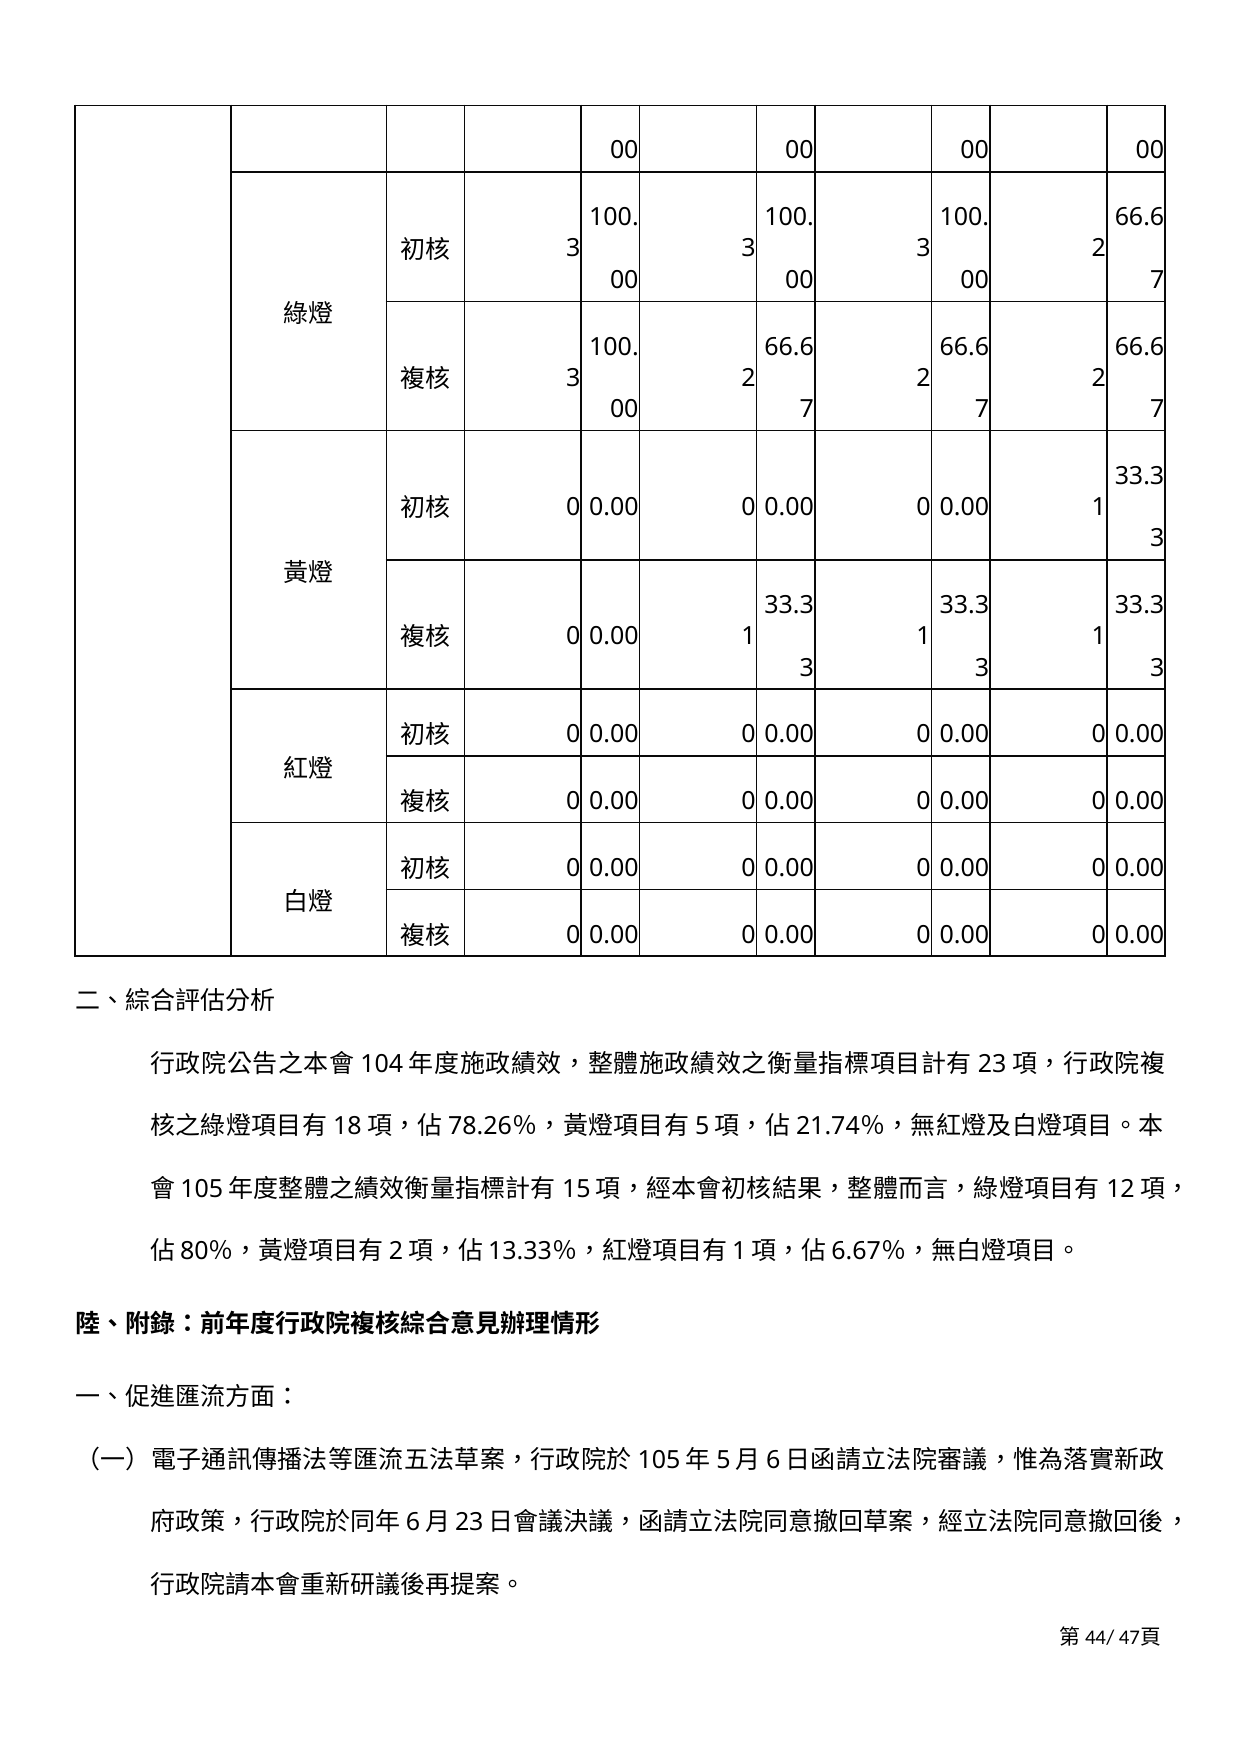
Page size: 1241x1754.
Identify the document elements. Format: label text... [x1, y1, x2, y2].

table_cell 0 [465, 890, 580, 955]
table_cell 0.00 [582, 690, 639, 755]
table_cell 綠燈 [232, 173, 386, 430]
table_cell 複核 [387, 302, 464, 430]
table_cell 66.67 [932, 302, 989, 430]
table_cell 0.00 [582, 431, 639, 559]
table_cell 初核 [387, 690, 464, 755]
table_cell [387, 106, 464, 171]
table_cell 33.33 [932, 561, 989, 688]
table_cell 0.00 [757, 431, 814, 559]
table_cell 0 [640, 757, 756, 822]
table_cell [991, 106, 1106, 171]
table_cell 0 [640, 690, 756, 755]
table_cell 黃燈 [232, 431, 386, 688]
table_cell 33.33 [1108, 431, 1164, 559]
table_cell 0 [640, 823, 756, 889]
table_cell 1 [991, 561, 1106, 688]
table_cell 3 [816, 173, 931, 301]
table_cell 白燈 [232, 823, 386, 955]
title 陸、附錄：前年度行政院複核綜合意見辦理情形 [75, 1280, 1165, 1343]
table_cell 3 [465, 302, 580, 430]
table_cell 1 [816, 561, 931, 688]
table_cell 0.00 [757, 757, 814, 822]
table_cell 0.00 [582, 561, 639, 688]
table_cell 33.33 [757, 561, 814, 688]
table_cell 0 [816, 690, 931, 755]
table_cell 0.00 [932, 690, 989, 755]
table_cell 2 [991, 302, 1106, 430]
text 行政院公告之本會104年度施政績效，整體施政績效之衡量指標項目計有23項，行政院複核之綠燈項目有18項，佔78.26％，黃燈項目有5項，佔21.74％，無紅燈及白燈項目。本會105年度整體之績效衡量指標計有15項，經本會初核結果，整體而言，綠燈項目有12項，佔80％，黃燈項目有2項，佔13.33％，紅燈項目有1項，佔6.67％，無白燈項目。 [150, 1020, 1165, 1270]
table_cell 複核 [387, 757, 464, 822]
table_cell 0.00 [1108, 690, 1164, 755]
table_cell 3 [640, 173, 756, 301]
table_cell [640, 106, 756, 171]
table_cell 0 [816, 431, 931, 559]
table_cell 0.00 [582, 890, 639, 955]
table_cell [465, 106, 580, 171]
table_cell 0.00 [1108, 823, 1164, 889]
table_cell 0 [465, 823, 580, 889]
table_cell 0.00 [932, 431, 989, 559]
table_cell 0 [991, 823, 1106, 889]
text 一、促進匯流方面： [75, 1353, 1165, 1416]
table_cell 100.00 [757, 173, 814, 301]
table_cell 100.00 [582, 173, 639, 301]
table_cell 初核 [387, 431, 464, 559]
table_cell [76, 106, 230, 955]
table_cell 0 [816, 757, 931, 822]
table_cell 0.00 [757, 823, 814, 889]
text 二、綜合評估分析 [75, 957, 1165, 1020]
table_cell 2 [991, 173, 1106, 301]
table_cell 100.00 [932, 173, 989, 301]
table_cell 00 [757, 106, 814, 171]
table_cell 0 [465, 561, 580, 688]
table_cell 初核 [387, 823, 464, 889]
table_cell 2 [640, 302, 756, 430]
table_cell 2 [816, 302, 931, 430]
table_cell 33.33 [1108, 561, 1164, 688]
table_cell 00 [1108, 106, 1164, 171]
table_cell 00 [932, 106, 989, 171]
table_cell 0.00 [757, 690, 814, 755]
table_cell 66.67 [1108, 173, 1164, 301]
table_cell 0 [816, 890, 931, 955]
table_cell 0 [640, 431, 756, 559]
table_cell 0.00 [932, 890, 989, 955]
table_cell 0.00 [932, 757, 989, 822]
table_cell 3 [465, 173, 580, 301]
table_cell 0 [640, 890, 756, 955]
table_cell 0.00 [757, 890, 814, 955]
table_cell 1 [640, 561, 756, 688]
table_cell 0 [991, 690, 1106, 755]
table_cell 複核 [387, 561, 464, 688]
table_cell 0.00 [582, 757, 639, 822]
table_cell 1 [991, 431, 1106, 559]
table_cell 0 [991, 890, 1106, 955]
table_cell [816, 106, 931, 171]
table_cell 0 [465, 431, 580, 559]
table_cell 66.67 [1108, 302, 1164, 430]
table_cell 66.67 [757, 302, 814, 430]
table_cell 00 [582, 106, 639, 171]
table_cell [232, 106, 386, 171]
table_cell 0 [465, 757, 580, 822]
table_cell 0.00 [1108, 890, 1164, 955]
table_cell 0.00 [1108, 757, 1164, 822]
text （一）電子通訊傳播法等匯流五法草案，行政院於105年5月6日函請立法院審議，惟為落實新政府政策，行政院於同年6月23日會議決議，函請立法院同意撤回草案，經立法院同意撤回後，行政院請本會重新研議後再提案。 [75, 1416, 1165, 1603]
table_cell 0 [816, 823, 931, 889]
table_cell 0 [465, 690, 580, 755]
table_cell 0.00 [582, 823, 639, 889]
table_cell 複核 [387, 890, 464, 955]
table_cell 紅燈 [232, 690, 386, 822]
table_cell 100.00 [582, 302, 639, 430]
table_cell 0 [991, 757, 1106, 822]
table_cell 0.00 [932, 823, 989, 889]
table_cell 初核 [387, 173, 464, 301]
